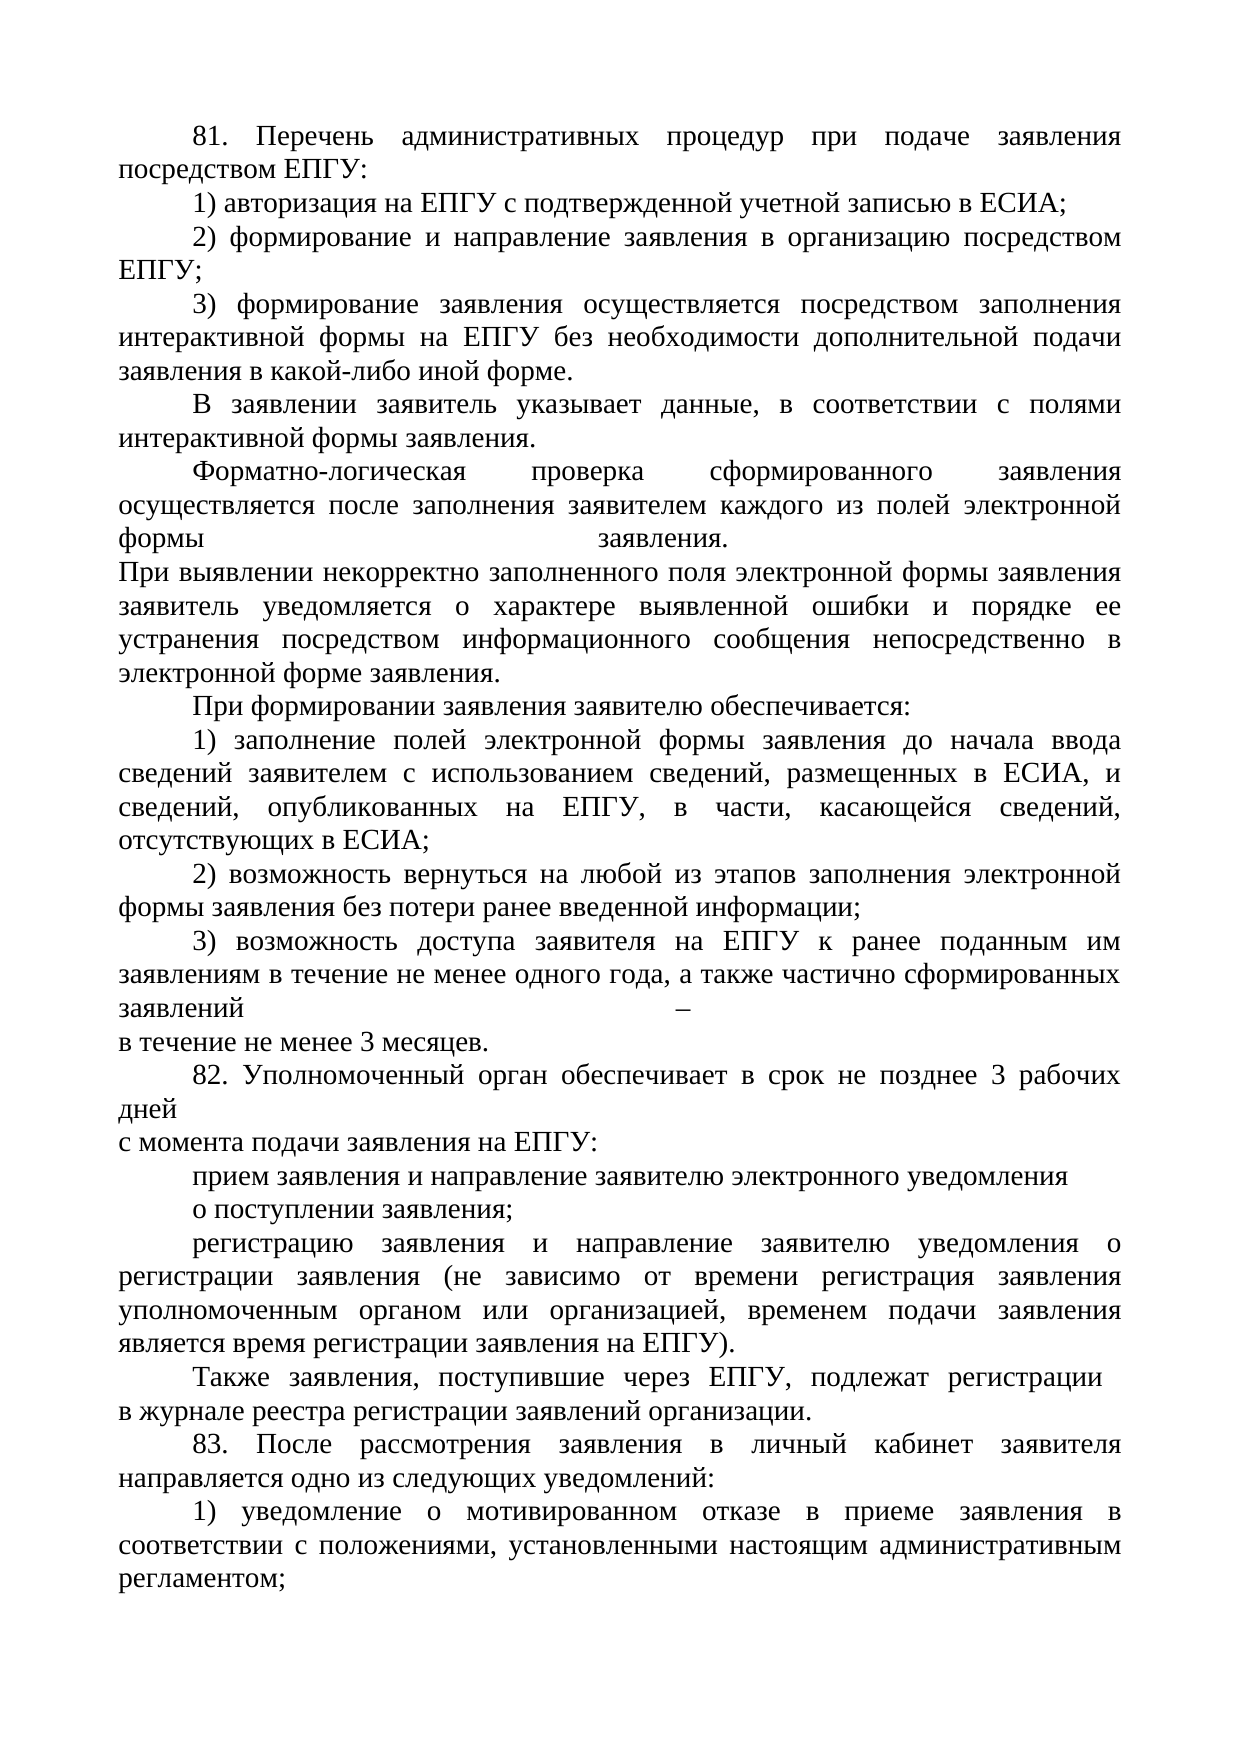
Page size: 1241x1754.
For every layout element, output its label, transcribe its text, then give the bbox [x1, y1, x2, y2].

text Также заявления, поступившие через ЕПГУ, подлежат регистрации в журнале реестра регистрации заявлений организации. [118, 1359, 1122, 1426]
text 3) формирование заявления осуществляется посредством заполнения интерактивной формы на ЕПГУ без необходимости дополнительной подачи заявления в какой-либо иной форме. [118, 286, 1122, 386]
text В заявлении заявитель указывает данные, в соответствии с полями интерактивной формы заявления. [118, 386, 1122, 453]
text 1) авторизация на ЕПГУ с подтвержденной учетной записью в ЕСИА; [118, 185, 1122, 219]
text 81. Перечень административных процедур при подаче заявления посредством ЕПГУ: [118, 118, 1122, 185]
text регистрацию заявления и направление заявителю уведомления о регистрации заявления (не зависимо от времени регистрация заявления уполномоченным органом или организацией, временем подачи заявления является время регистрации заявления на ЕПГУ). [118, 1225, 1122, 1359]
text о поступлении заявления; [118, 1191, 1122, 1225]
text 3) возможность доступа заявителя на ЕПГУ к ранее поданным им заявлениям в течение не менее одного года, а также частично сформированных заявлений – в течение не менее 3 месяцев. [118, 923, 1122, 1057]
text 83. После рассмотрения заявления в личный кабинет заявителя направляется одно из следующих уведомлений: [118, 1426, 1122, 1493]
text 2) формирование и направление заявления в организацию посредством ЕПГУ; [118, 219, 1122, 286]
text Форматно-логическая проверка сформированного заявления осуществляется после заполнения заявителем каждого из полей электронной формы заявления. При выявлении некорректно заполненного поля электронной формы заявления заявитель уведомляется о характере выявленной ошибки и порядке ее устранения посредством информационного сообщения непосредственно в электронной форме заявления. [118, 453, 1122, 688]
text При формировании заявления заявителю обеспечивается: [118, 688, 1122, 722]
text 1) заполнение полей электронной формы заявления до начала ввода сведений заявителем с использованием сведений, размещенных в ЕСИА, и сведений, опубликованных на ЕПГУ, в части, касающейся сведений, отсутствующих в ЕСИА; [118, 722, 1122, 856]
text 82. Уполномоченный орган обеспечивает в срок не позднее 3 рабочих дней с момента подачи заявления на ЕПГУ: [118, 1057, 1122, 1158]
text 1) уведомление о мотивированном отказе в приеме заявления в соответствии с положениями, установленными настоящим административным регламентом; [118, 1493, 1122, 1594]
text 2) возможность вернуться на любой из этапов заполнения электронной формы заявления без потери ранее введенной информации; [118, 856, 1122, 923]
text прием заявления и направление заявителю электронного уведомления [118, 1158, 1122, 1191]
